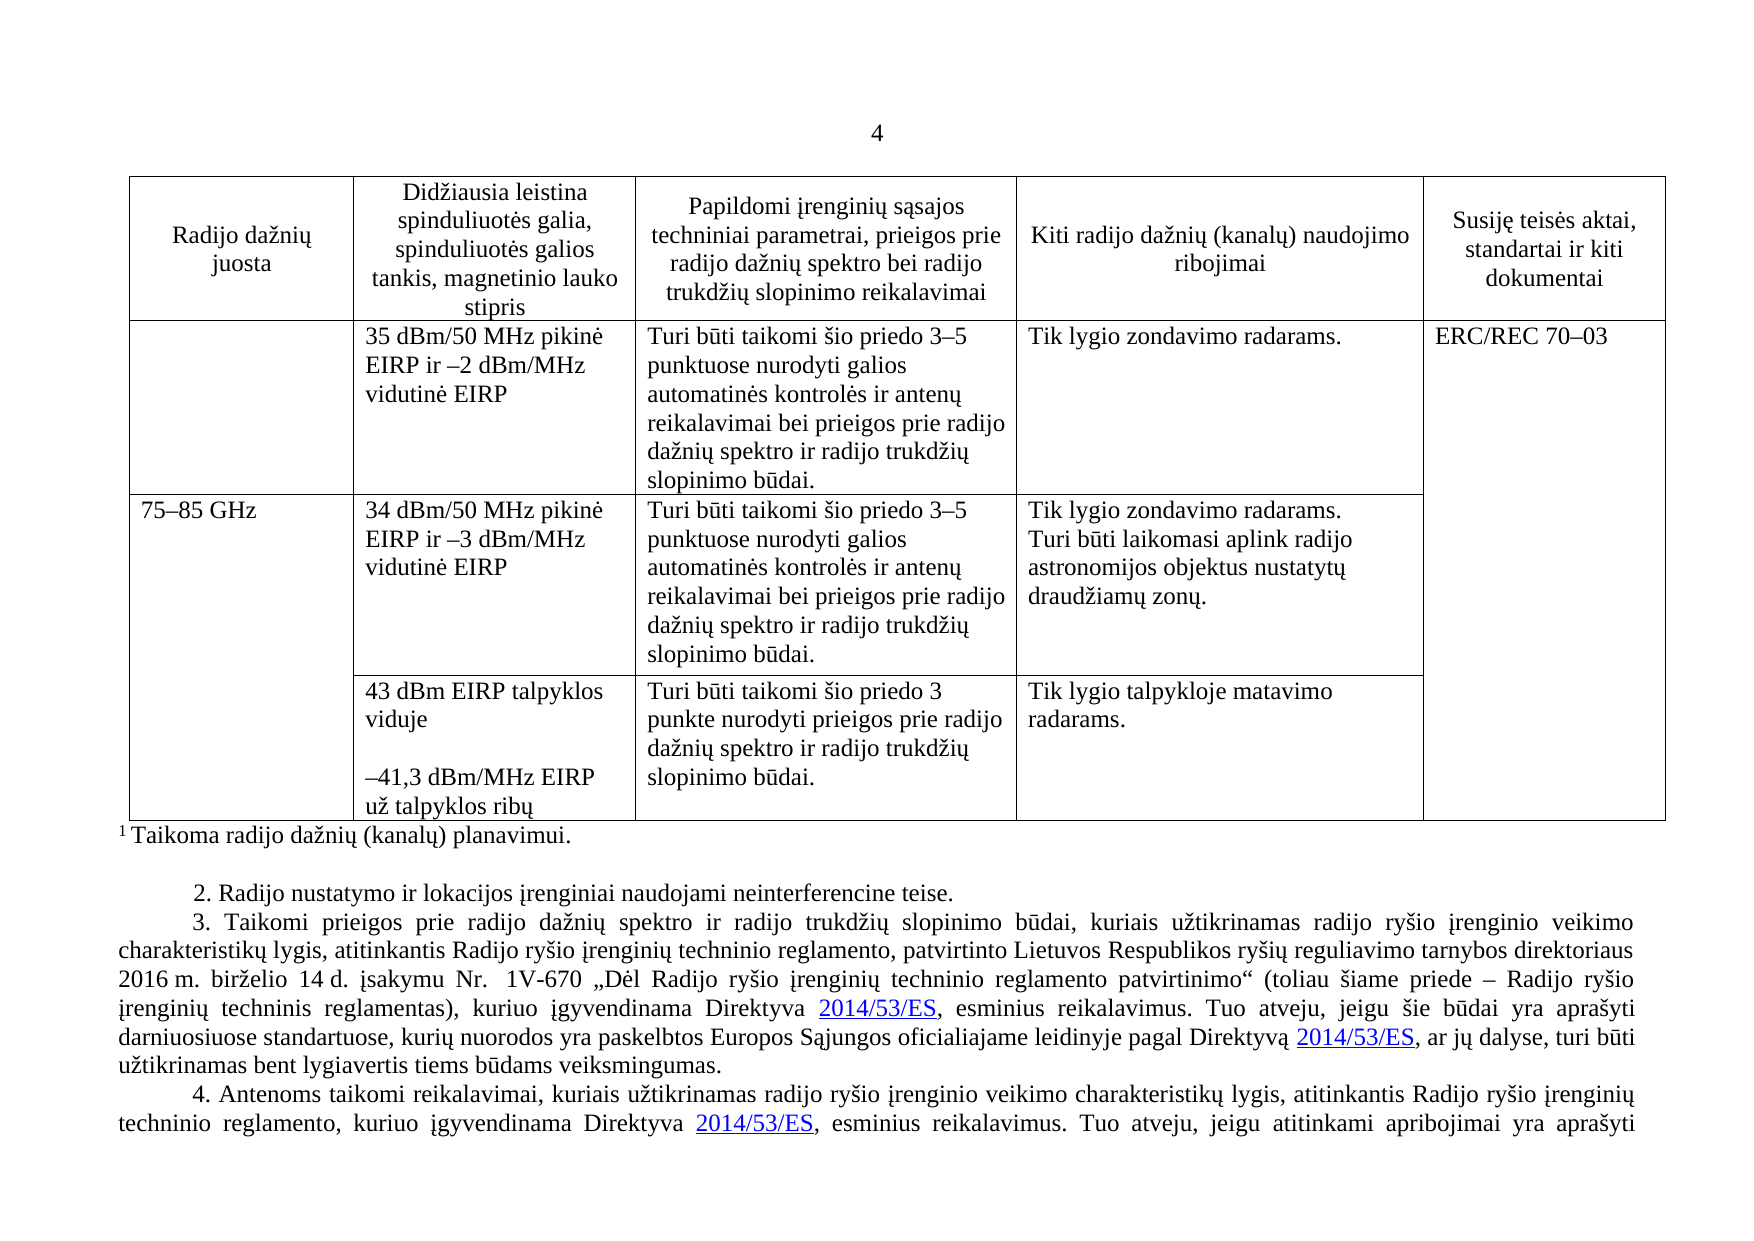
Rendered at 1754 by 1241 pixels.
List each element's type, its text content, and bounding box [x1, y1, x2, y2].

text 3. Taikomi prieigos prie radijo dažnių spektro ir radijo trukdžių slopinimo būdai, kuriais užtikrinamas radijo ryšio įrenginio veikimo charakteristikų lygis, atitinkantis Radijo ryšio įrenginių techninio reglamento, patvirtinto Lietuvos Respublikos ryšių reguliavimo tarnybos direktoriaus 2016 m. birželio 14 d. įsakymu Nr. 1V-670 „Dėl Radijo ryšio įrenginių techninio reglamento patvirtinimo“ (toliau šiame priede – Radijo ryšio įrenginių techninis reglamentas), kuriuo įgyvendinama Direktyva 2014/53/ES, esminius reikalavimus. Tuo atveju, jeigu šie būdai yra aprašyti darniuosiuose standartuose, kurių nuorodos yra paskelbtos Europos Sąjungos oficialiajame leidinyje pagal Direktyvą 2014/53/ES, ar jų dalyse, turi būti užtikrinamas bent lygiavertis tiems būdams veiksmingumas. [118, 907, 1636, 1079]
table_cell Tik lygio zondavimo radarams. [1017, 321, 1423, 494]
table_cell 75–85 GHz [130, 495, 353, 819]
table_cell ERC/REC 70–03 [1424, 321, 1665, 819]
text 2. Radijo nustatymo ir lokacijos įrenginiai naudojami neinterferencine teise. [118, 878, 1636, 907]
table_cell [130, 321, 353, 494]
table_cell Turi būti taikomi šio priedo 3–5 punktuose nurodyti galios automatinės kontrolės ir antenų reikalavimai bei prieigos prie radijo dažnių spektro ir radijo trukdžių slopinimo būdai. [636, 321, 1016, 494]
table_header Radijo dažnių juosta [130, 177, 353, 320]
text 4. Antenoms taikomi reikalavimai, kuriais užtikrinamas radijo ryšio įrenginio veikimo charakteristikų lygis, atitinkantis Radijo ryšio įrenginių techninio reglamento, kuriuo įgyvendinama Direktyva 2014/53/ES, esminius reikalavimus. Tuo atveju, jeigu atitinkami apribojimai yra aprašyti [118, 1079, 1636, 1137]
table_header Susiję teisės aktai, standartai ir kiti dokumentai [1424, 177, 1665, 320]
table_cell 43 dBm EIRP talpyklos viduje –41,3 dBm/MHz EIRP už talpyklos ribų [354, 676, 635, 819]
table_cell 34 dBm/50 MHz pikinė EIRP ir –3 dBm/MHz vidutinė EIRP [354, 495, 635, 675]
table_cell Tik lygio talpykloje matavimo radarams. [1017, 676, 1423, 819]
table_header Kiti radijo dažnių (kanalų) naudojimo ribojimai [1017, 177, 1423, 320]
table_cell Tik lygio zondavimo radarams. Turi būti laikomasi aplink radijo astronomijos objektus nustatytų draudžiamų zonų. [1017, 495, 1423, 675]
table_cell Turi būti taikomi šio priedo 3–5 punktuose nurodyti galios automatinės kontrolės ir antenų reikalavimai bei prieigos prie radijo dažnių spektro ir radijo trukdžių slopinimo būdai. [636, 495, 1016, 675]
table_cell Turi būti taikomi šio priedo 3 punkte nurodyti prieigos prie radijo dažnių spektro ir radijo trukdžių slopinimo būdai. [636, 676, 1016, 819]
table_cell 35 dBm/50 MHz pikinė EIRP ir –2 dBm/MHz vidutinė EIRP [354, 321, 635, 494]
table_header Didžiausia leistina spinduliuotės galia, spinduliuotės galios tankis, magnetinio lauko stipris [354, 177, 635, 320]
table_header Papildomi įrenginių sąsajos techniniai parametrai, prieigos prie radijo dažnių spektro bei radijo trukdžių slopinimo reikalavimai [636, 177, 1016, 320]
text 1 Taikoma radijo dažnių (kanalų) planavimui. [118, 821, 1636, 849]
